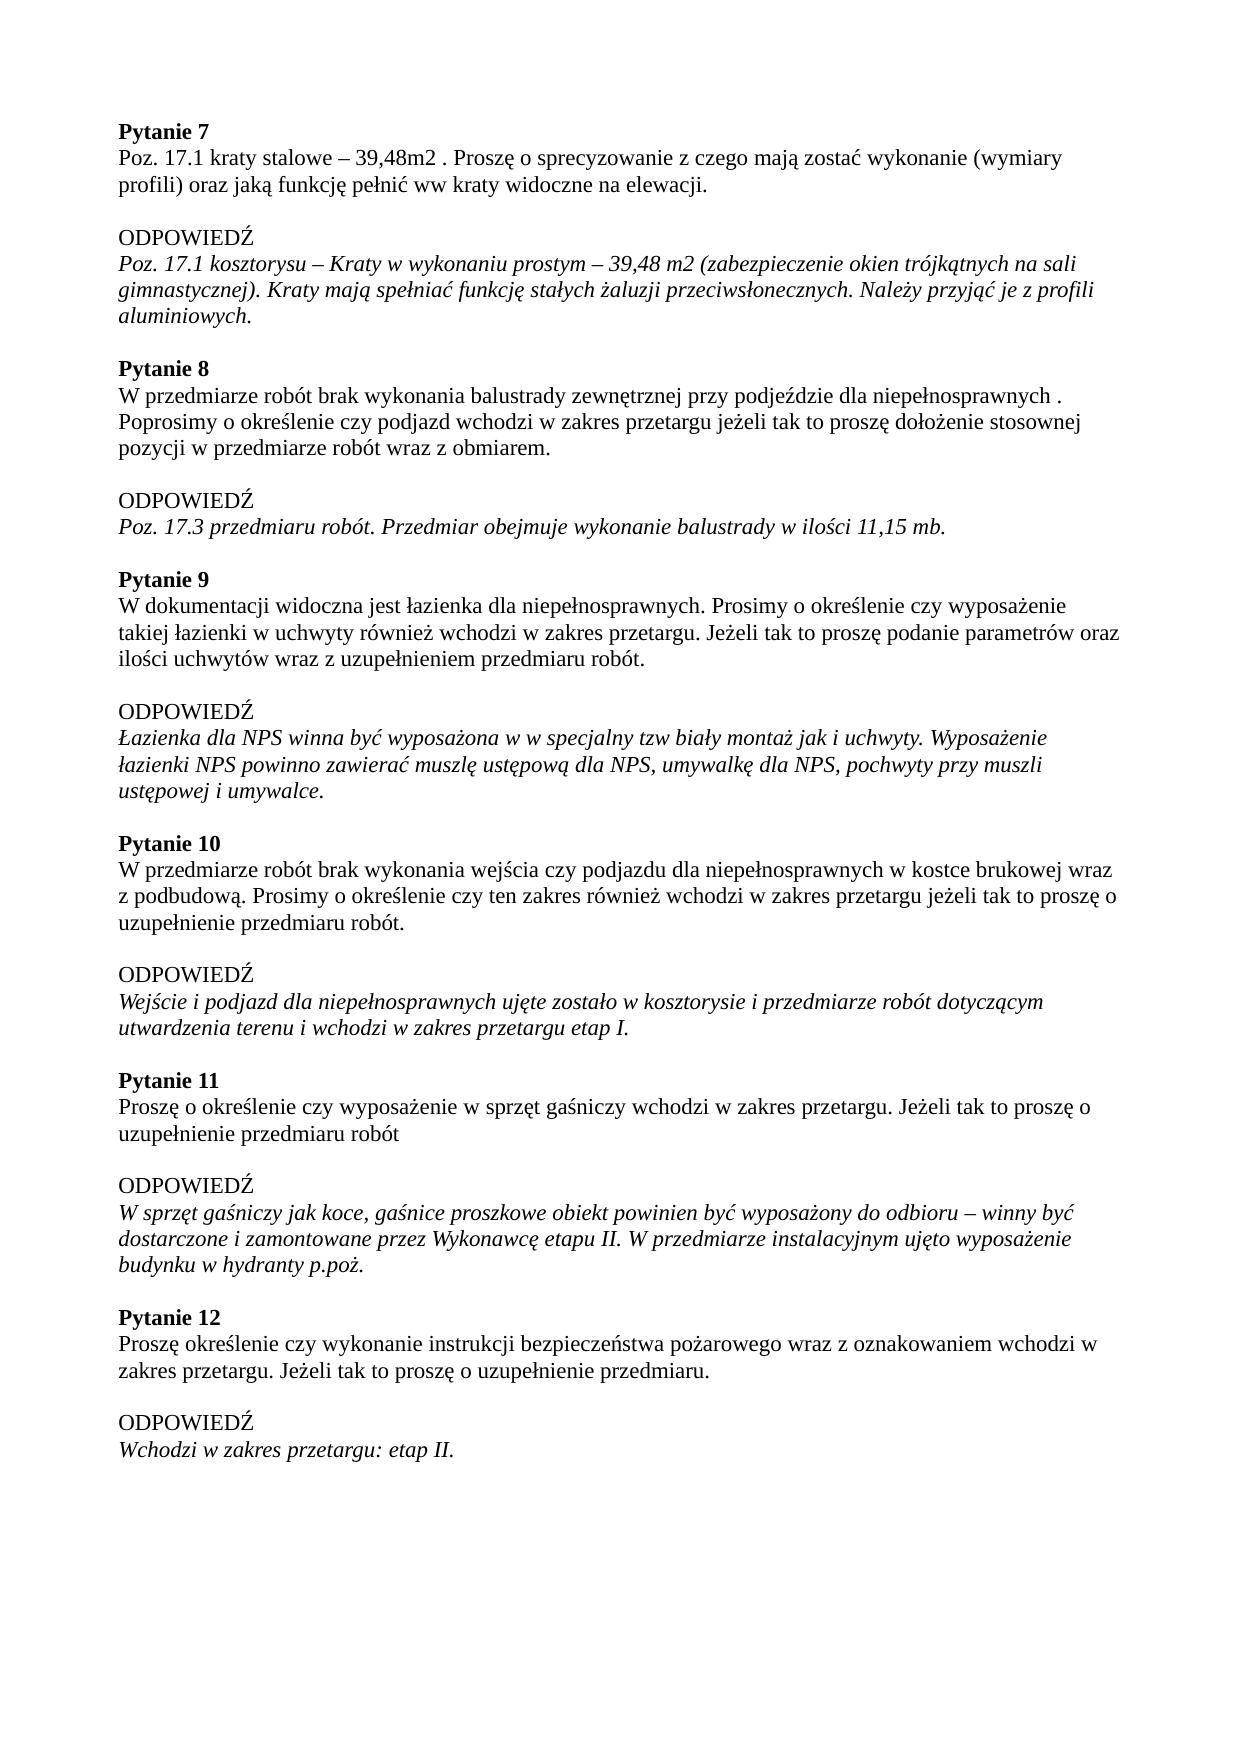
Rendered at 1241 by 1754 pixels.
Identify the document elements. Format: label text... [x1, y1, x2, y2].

text Proszę o określenie czy wyposażenie w sprzęt gaśniczy wchodzi w zakres przetargu. Jeżeli tak to proszę o uzupełnienie przedmiaru robót [118, 1093, 1122, 1146]
text Wchodzi w zakres przetargu: etap II. [118, 1436, 1122, 1462]
text Poz. 17.1 kosztorysu – Kraty w wykonaniu prostym – 39,48 m2 (zabezpieczenie okien trójkątnych na sali gimnastycznej). Kraty mają spełniać funkcję stałych żaluzji przeciwsłonecznych. Należy przyjąć je z profili aluminiowych. [118, 250, 1122, 329]
text Poz. 17.3 przedmiaru robót. Przedmiar obejmuje wykonanie balustrady w ilości 11,15 mb. [118, 513, 1122, 540]
text ODPOWIEDŹ [118, 698, 1122, 724]
text Wejście i podjazd dla niepełnosprawnych ujęte zostało w kosztorysie i przedmiarze robót dotyczącym utwardzenia terenu i wchodzi w zakres przetargu etap I. [118, 988, 1122, 1041]
text ODPOWIEDŹ [118, 1172, 1122, 1199]
text Pytanie 8 [118, 355, 1122, 382]
text Pytanie 10 [118, 830, 1122, 856]
text ODPOWIEDŹ [118, 487, 1122, 513]
text W sprzęt gaśniczy jak koce, gaśnice proszkowe obiekt powinien być wyposażony do odbioru – winny być dostarczone i zamontowane przez Wykonawcę etapu II. W przedmiarze instalacyjnym ujęto wyposażenie budynku w hydranty p.poż. [118, 1199, 1122, 1278]
text Proszę określenie czy wykonanie instrukcji bezpieczeństwa pożarowego wraz z oznakowaniem wchodzi w zakres przetargu. Jeżeli tak to proszę o uzupełnienie przedmiaru. [118, 1330, 1122, 1383]
text W dokumentacji widoczna jest łazienka dla niepełnosprawnych. Prosimy o określenie czy wyposażenie takiej łazienki w uchwyty również wchodzi w zakres przetargu. Jeżeli tak to proszę podanie parametrów oraz ilości uchwytów wraz z uzupełnieniem przedmiaru robót. [118, 592, 1122, 672]
text Pytanie 7 [118, 118, 1122, 144]
text Pytanie 9 [118, 566, 1122, 592]
text ODPOWIEDŹ [118, 223, 1122, 250]
text Łazienka dla NPS winna być wyposażona w w specjalny tzw biały montaż jak i uchwyty. Wyposażenie łazienki NPS powinno zawierać muszlę ustępową dla NPS, umywalkę dla NPS, pochwyty przy muszli ustępowej i umywalce. [118, 724, 1122, 803]
text Pytanie 11 [118, 1067, 1122, 1093]
text ODPOWIEDŹ [118, 1409, 1122, 1436]
text Poz. 17.1 kraty stalowe – 39,48m2 . Proszę o sprecyzowanie z czego mają zostać wykonanie (wymiary profili) oraz jaką funkcję pełnić ww kraty widoczne na elewacji. [118, 144, 1122, 197]
text ODPOWIEDŹ [118, 961, 1122, 988]
text W przedmiarze robót brak wykonania balustrady zewnętrznej przy podjeździe dla niepełnosprawnych . Poprosimy o określenie czy podjazd wchodzi w zakres przetargu jeżeli tak to proszę dołożenie stosownej pozycji w przedmiarze robót wraz z obmiarem. [118, 382, 1122, 461]
text Pytanie 12 [118, 1304, 1122, 1330]
text W przedmiarze robót brak wykonania wejścia czy podjazdu dla niepełnosprawnych w kostce brukowej wraz z podbudową. Prosimy o określenie czy ten zakres również wchodzi w zakres przetargu jeżeli tak to proszę o uzupełnienie przedmiaru robót. [118, 856, 1122, 935]
